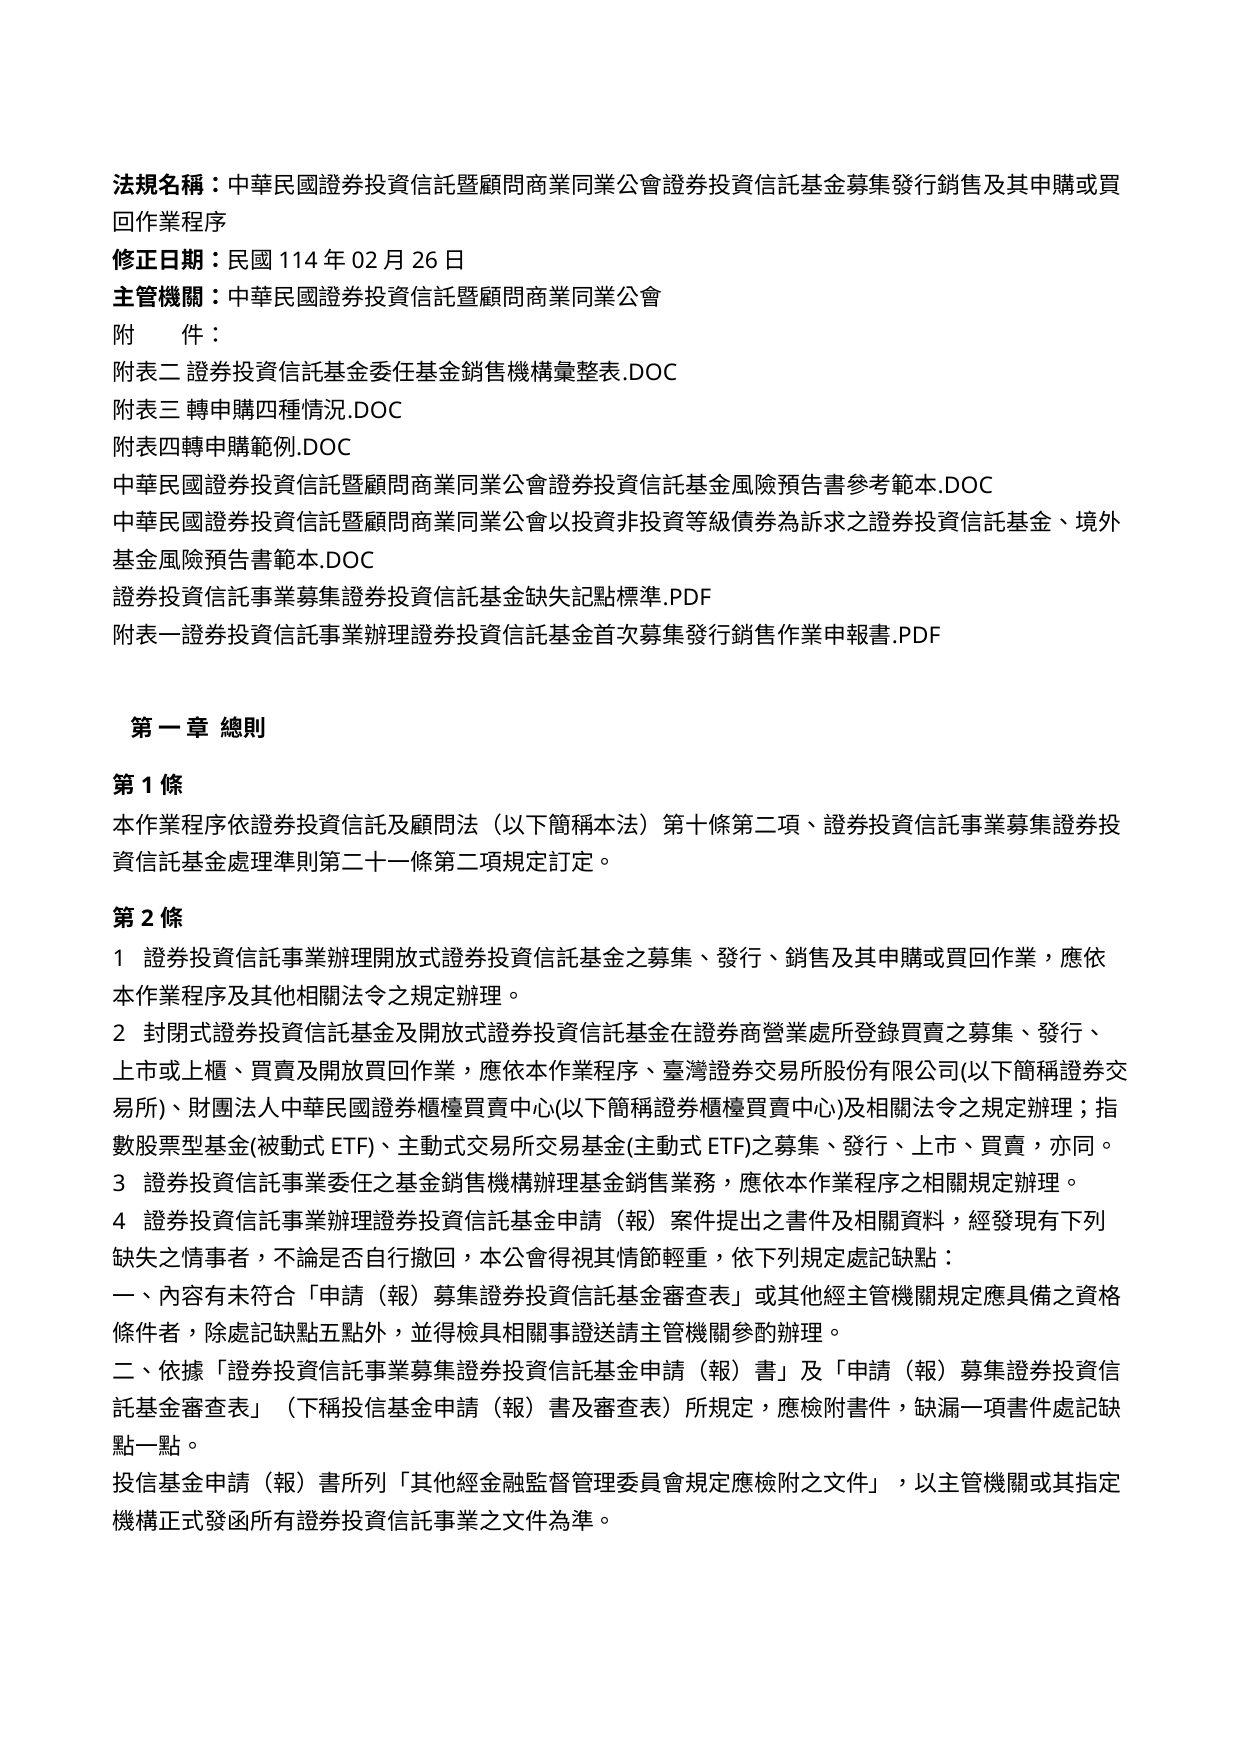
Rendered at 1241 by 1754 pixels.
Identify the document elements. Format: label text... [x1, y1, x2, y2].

text 2 封閉式證券投資信託基金及開放式證券投資信託基金在證券商營業處所登錄買賣之募集、發行、上市或上櫃、買賣及開放買回作業，應依本作業程序、臺灣證券交易所股份有限公司(以下簡稱證券交易所)、財團法人中華民國證券櫃檯買賣中心(以下簡稱證券櫃檯買賣中心)及相關法令之規定辦理；指數股票型基金(被動式ETF)、主動式交易所交易基金(主動式ETF)之募集、發行、上市、買賣，亦同。 [112, 1013, 1128, 1163]
text 附表一證券投資信託事業辦理證券投資信託基金首次募集發行銷售作業申報書.PDF [112, 614, 1128, 689]
text 中華民國證券投資信託暨顧問商業同業公會證券投資信託基金風險預告書參考範本.DOC [112, 464, 1128, 502]
text 主管機關：中華民國證券投資信託暨顧問商業同業公會 [112, 277, 1128, 314]
text 證券投資信託事業募集證券投資信託基金缺失記點標準.PDF [112, 577, 1128, 614]
text 附表二 證券投資信託基金委任基金銷售機構彙整表.DOC [112, 352, 1128, 389]
text 第 1 條 [112, 764, 1128, 802]
text 附表三 轉申購四種情況.DOC [112, 389, 1128, 427]
text 第 2 條 [112, 898, 1128, 936]
text 修正日期：民國 114 年 02 月 26 日 [112, 239, 1128, 277]
text 一、內容有未符合「申請（報）募集證券投資信託基金審查表」或其他經主管機關規定應具備之資格條件者，除處記缺點五點外，並得檢具相關事證送請主管機關參酌辦理。 [112, 1276, 1128, 1351]
text 中華民國證券投資信託暨顧問商業同業公會以投資非投資等級債券為訴求之證券投資信託基金、境外基金風險預告書範本.DOC [112, 502, 1128, 577]
text 第 一 章 總則 [112, 708, 1128, 746]
text 法規名稱：中華民國證券投資信託暨顧問商業同業公會證券投資信託基金募集發行銷售及其申購或買回作業程序 [112, 164, 1128, 239]
text 本作業程序依證券投資信託及顧問法（以下簡稱本法）第十條第二項、證券投資信託事業募集證券投資信託基金處理準則第二十一條第二項規定訂定。 [112, 804, 1128, 879]
text 附表四轉申購範例.DOC [112, 427, 1128, 464]
text 3 證券投資信託事業委任之基金銷售機構辦理基金銷售業務，應依本作業程序之相關規定辦理。 [112, 1163, 1128, 1201]
text 附 件： [112, 314, 1128, 352]
text 4 證券投資信託事業辦理證券投資信託基金申請（報）案件提出之書件及相關資料，經發現有下列缺失之情事者，不論是否自行撤回，本公會得視其情節輕重，依下列規定處記缺點： [112, 1201, 1128, 1276]
text 投信基金申請（報）書所列「其他經金融監督管理委員會規定應檢附之文件」，以主管機關或其指定機構正式發函所有證券投資信託事業之文件為準。 [112, 1463, 1128, 1538]
text 二、依據「證券投資信託事業募集證券投資信託基金申請（報）書」及「申請（報）募集證券投資信託基金審查表」（下稱投信基金申請（報）書及審查表）所規定，應檢附書件，缺漏一項書件處記缺點一點。 [112, 1351, 1128, 1463]
text 1 證券投資信託事業辦理開放式證券投資信託基金之募集、發行、銷售及其申購或買回作業，應依本作業程序及其他相關法令之規定辦理。 [112, 938, 1128, 1013]
